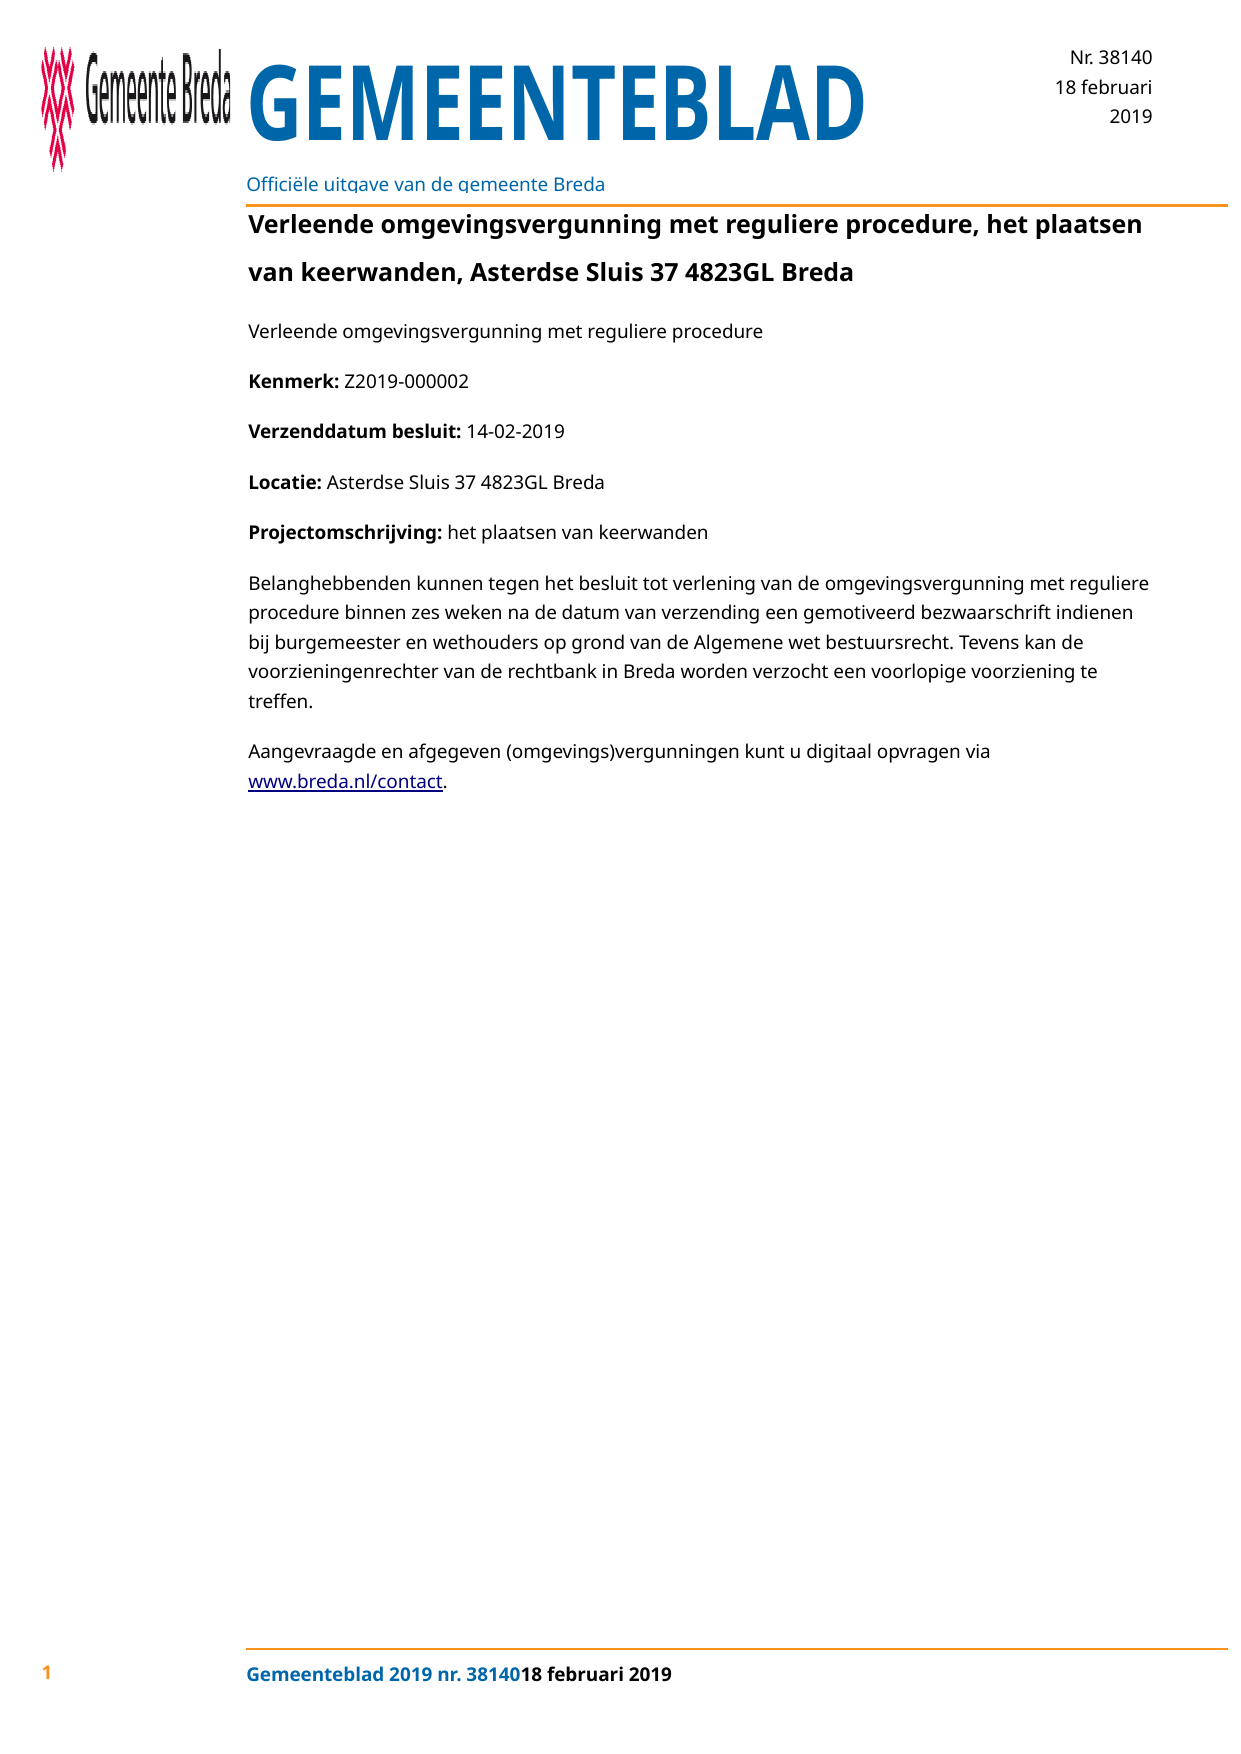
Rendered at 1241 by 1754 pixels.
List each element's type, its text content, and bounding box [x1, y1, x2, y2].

text Verleende omgevingsvergunning met reguliere procedure [248, 318, 1152, 344]
text Aangevraagde en afgegeven (omgevings)vergunningen kunt u digitaal opvragen via www.breda.nl/contact. [248, 739, 1152, 794]
text Belanghebbenden kunnen tegen het besluit tot verlening van de omgevingsvergunning met reguliere procedure binnen zes weken na de datum van verzending een gemotiveerd bezwaarschrift indienen bij burgemeester en wethouders op grond van de Algemene wet bestuursrecht. Tevens kan de voorzieningenrechter van de rechtbank in Breda worden verzocht een voorlopige voorziening te treffen. [248, 570, 1152, 714]
text Verleende omgevingsvergunning met reguliere procedure, het plaatsen van keerwanden, Asterdse Sluis 37 4823GL Breda [248, 207, 1152, 288]
text Projectomschrijving: het plaatsen van keerwanden [248, 519, 1152, 545]
text Kenmerk: Z2019-000002 [248, 368, 1152, 394]
text Locatie: Asterdse Sluis 37 4823GL Breda [248, 469, 1152, 495]
picture [41, 47, 231, 172]
text Verzenddatum besluit: 14-02-2019 [248, 419, 1152, 444]
